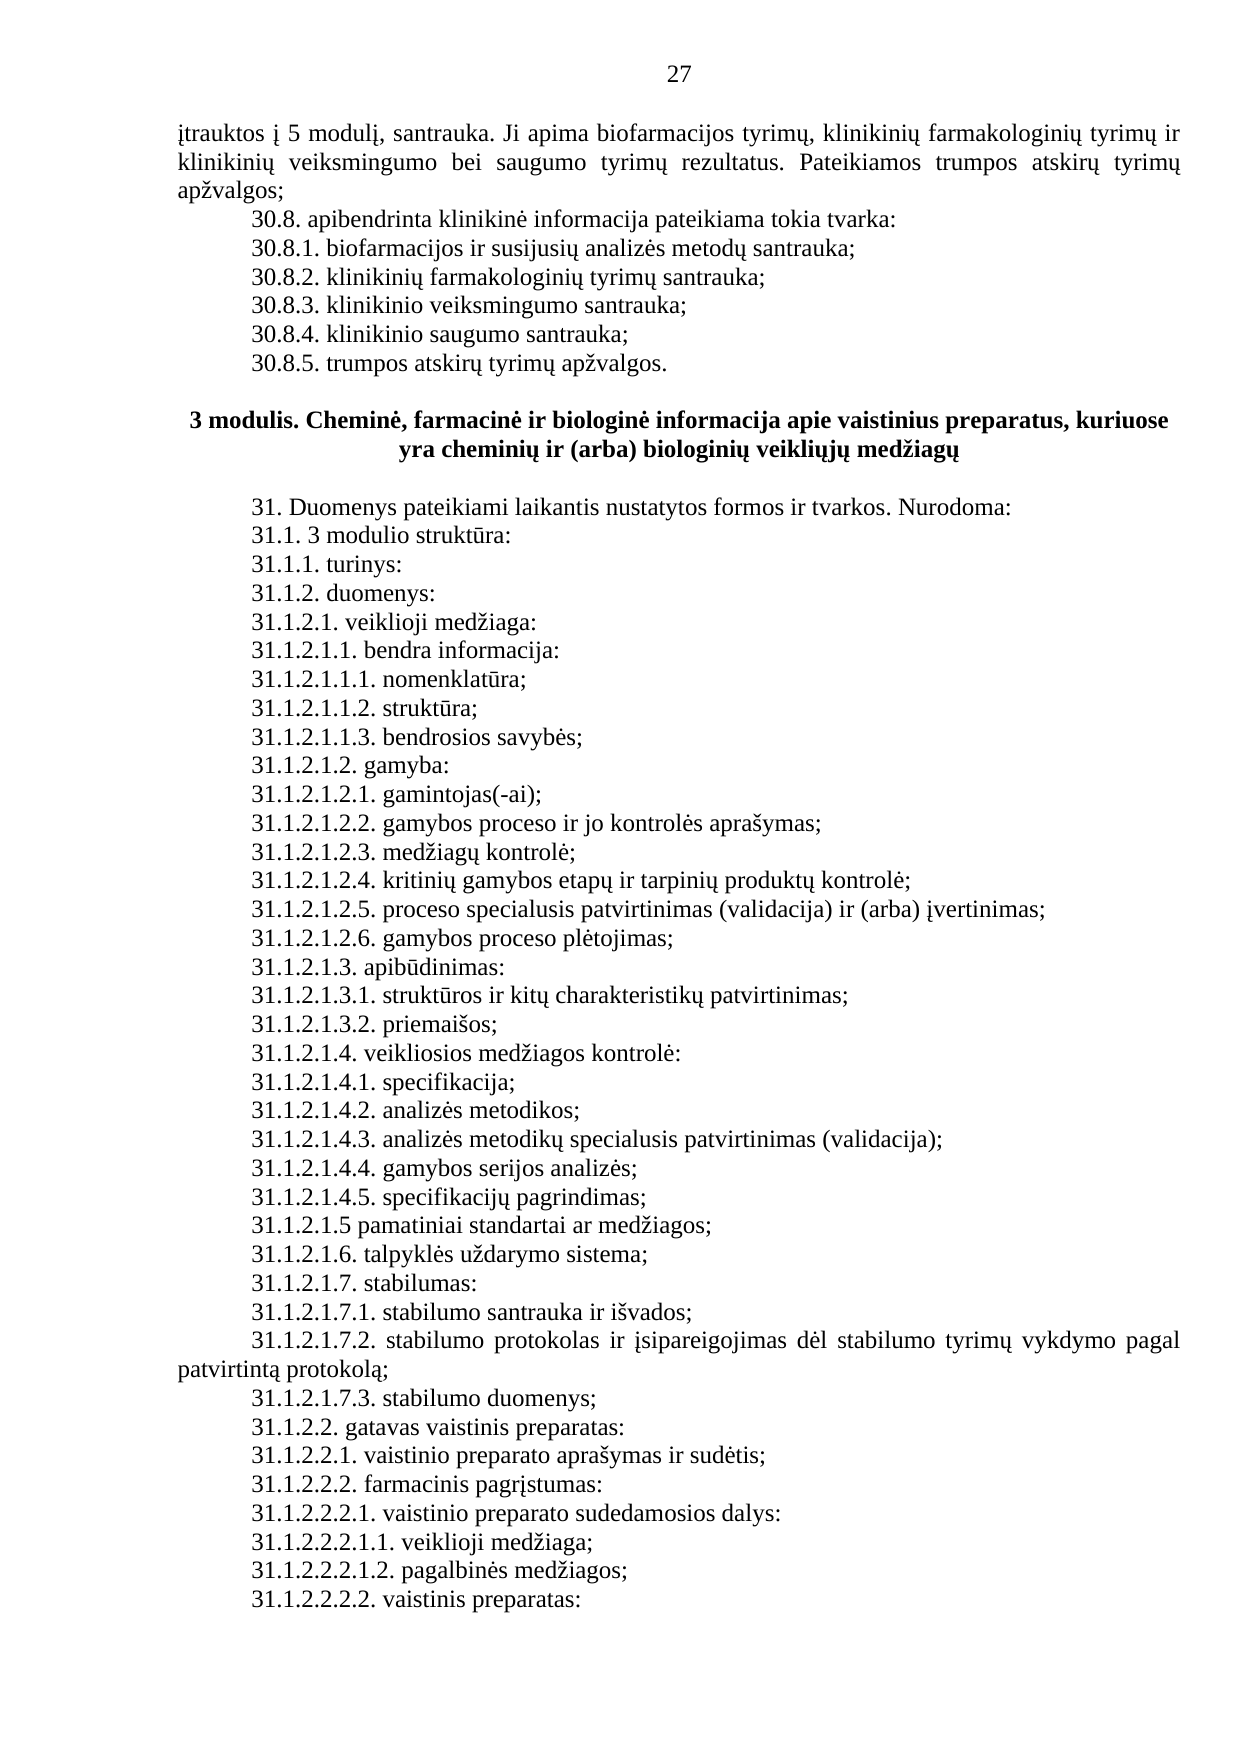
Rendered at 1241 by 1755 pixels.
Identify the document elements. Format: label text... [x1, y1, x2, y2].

text 31.1.2.1.3.2. priemaišos; [177, 1009, 1181, 1038]
text 31.1.2. duomenys: [177, 578, 1181, 607]
text 30.8.2. klinikinių farmakologinių tyrimų santrauka; [177, 262, 1181, 291]
text 31.1.2.2.2.1. vaistinio preparato sudedamosios dalys: [177, 1498, 1181, 1527]
text 31.1.2.2.1. vaistinio preparato aprašymas ir sudėtis; [177, 1441, 1181, 1469]
text 31.1.2.1. veiklioji medžiaga: [177, 607, 1181, 636]
text 31.1.2.1.2.3. medžiagų kontrolė; [177, 837, 1181, 866]
text 31.1.2.1.4.4. gamybos serijos analizės; [177, 1153, 1181, 1182]
text 31.1.2.1.2. gamyba: [177, 751, 1181, 779]
text 30.8.5. trumpos atskirų tyrimų apžvalgos. [177, 348, 1181, 377]
text 31.1.2.2.2.1.2. pagalbinės medžiagos; [177, 1556, 1181, 1584]
text 30.8.4. klinikinio saugumo santrauka; [177, 319, 1181, 348]
text 31. Duomenys pateikiami laikantis nustatytos formos ir tvarkos. Nurodoma: [177, 492, 1181, 521]
text 31.1.2.2.2.2. vaistinis preparatas: [177, 1584, 1181, 1613]
text 31.1.2.1.3.1. struktūros ir kitų charakteristikų patvirtinimas; [177, 981, 1181, 1009]
text 31.1.2.1.2.2. gamybos proceso ir jo kontrolės aprašymas; [177, 808, 1181, 837]
text 31.1.2.1.3. apibūdinimas: [177, 952, 1181, 981]
text 31.1.2.1.7.3. stabilumo duomenys; [177, 1383, 1181, 1412]
text 31.1.2.1.4. veikliosios medžiagos kontrolė: [177, 1038, 1181, 1067]
text 31.1.2.1.7.2. stabilumo protokolas ir įsipareigojimas dėl stabilumo tyrimų vykdymo pagal patvirtintą protokolą; [177, 1326, 1181, 1383]
text 31.1.2.2. gatavas vaistinis preparatas: [177, 1412, 1181, 1441]
text 31.1.2.2.2.1.1. veiklioji medžiaga; [177, 1527, 1181, 1556]
text 31.1.2.1.7. stabilumas: [177, 1268, 1181, 1297]
text 31.1.2.1.2.4. kritinių gamybos etapų ir tarpinių produktų kontrolė; [177, 866, 1181, 894]
text 31.1.2.1.1.2. struktūra; [177, 693, 1181, 722]
text 31.1.1. turinys: [177, 549, 1181, 578]
text 31.1.2.1.2.6. gamybos proceso plėtojimas; [177, 923, 1181, 952]
text 31.1.2.1.5 pamatiniai standartai ar medžiagos; [177, 1211, 1181, 1239]
text įtrauktos į 5 modulį, santrauka. Ji apima biofarmacijos tyrimų, klinikinių farmakologinių tyrimų ir klinikinių veiksmingumo bei saugumo tyrimų rezultatus. Pateikiamos trumpos atskirų tyrimų apžvalgos; [177, 118, 1181, 204]
text 30.8.3. klinikinio veiksmingumo santrauka; [177, 291, 1181, 319]
text 31.1.2.1.1.1. nomenklatūra; [177, 664, 1181, 693]
text 31.1.2.2.2. farmacinis pagrįstumas: [177, 1469, 1181, 1498]
text 31.1.2.1.2.5. proceso specialusis patvirtinimas (validacija) ir (arba) įvertinimas; [177, 894, 1181, 923]
text 31.1.2.1.6. talpyklės uždarymo sistema; [177, 1239, 1181, 1268]
text 30.8. apibendrinta klinikinė informacija pateikiama tokia tvarka: [177, 204, 1181, 233]
text 31.1.2.1.1. bendra informacija: [177, 636, 1181, 664]
text 30.8.1. biofarmacijos ir susijusių analizės metodų santrauka; [177, 233, 1181, 262]
text 31.1. 3 modulio struktūra: [177, 521, 1181, 549]
text 31.1.2.1.4.2. analizės metodikos; [177, 1096, 1181, 1124]
text 31.1.2.1.2.1. gamintojas(-ai); [177, 779, 1181, 808]
text 31.1.2.1.4.1. specifikacija; [177, 1067, 1181, 1096]
text 31.1.2.1.7.1. stabilumo santrauka ir išvados; [177, 1297, 1181, 1326]
text 31.1.2.1.4.5. specifikacijų pagrindimas; [177, 1182, 1181, 1211]
text 3 modulis. Cheminė, farmacinė ir biologinė informacija apie vaistinius preparatus, kuriuose yra cheminių ir (arba) biologinių veikliųjų medžiagų [177, 406, 1181, 463]
text 31.1.2.1.4.3. analizės metodikų specialusis patvirtinimas (validacija); [177, 1124, 1181, 1153]
text 31.1.2.1.1.3. bendrosios savybės; [177, 722, 1181, 751]
